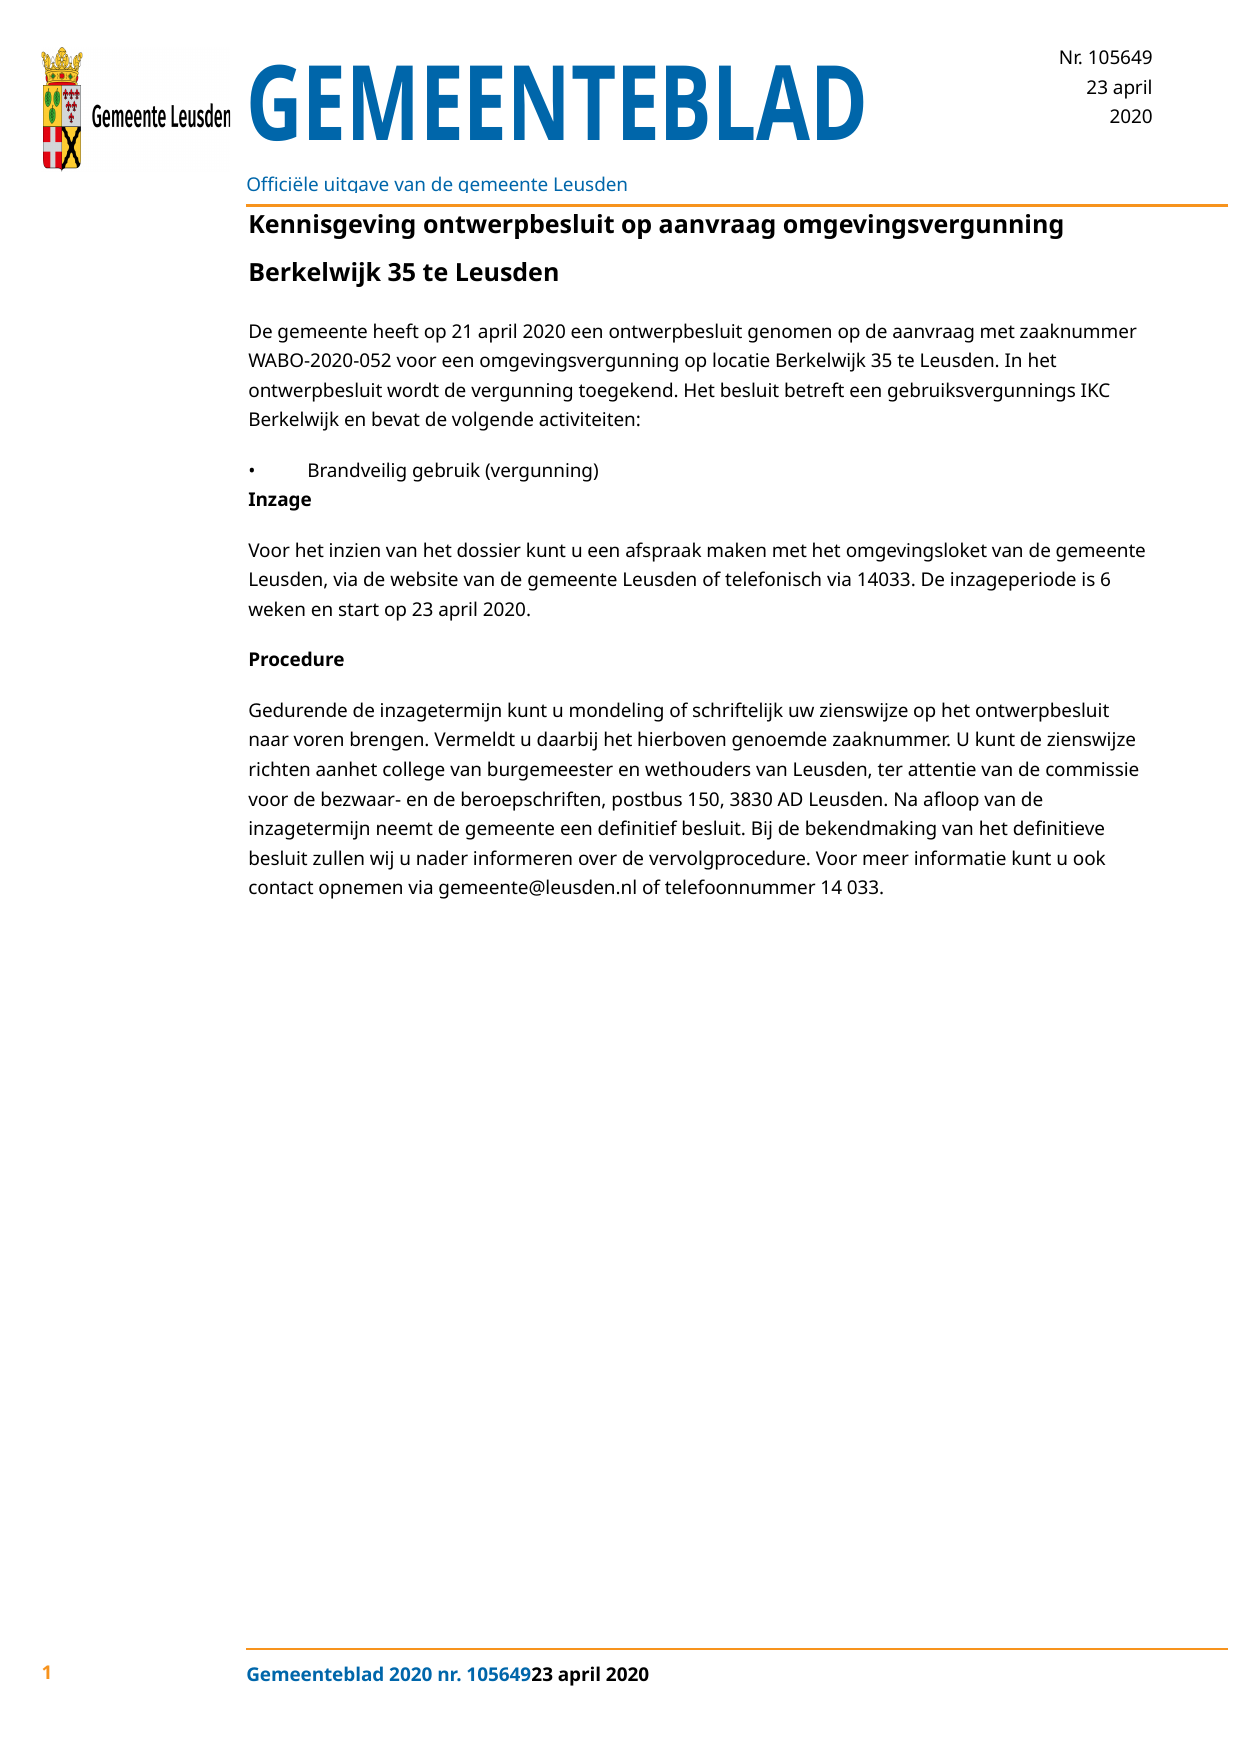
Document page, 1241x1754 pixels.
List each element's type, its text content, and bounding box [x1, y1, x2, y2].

picture [41, 47, 231, 172]
text Kennisgeving ontwerpbesluit op aanvraag omgevingsvergunning Berkelwijk 35 te Leusden [248, 207, 1152, 288]
list Brandveilig gebruik (vergunning) [248, 457, 1152, 483]
text Gedurende de inzagetermijn kunt u mondeling of schriftelijk uw zienswijze op het ontwerpbesluit naar voren brengen. Vermeldt u daarbij het hierboven genoemde zaaknummer. U kunt de zienswijze richten aanhet college van burgemeester en wethouders van Leusden, ter attentie van de commissie voor de bezwaar- en de beroepschriften, postbus 150, 3830 AD Leusden. Na afloop van de inzagetermijn neemt de gemeente een definitief besluit. Bij de bekendmaking van het definitieve besluit zullen wij u nader informeren over de vervolgprocedure. Voor meer informatie kunt u ook contact opnemen via gemeente@leusden.nl of telefoonnummer 14 033. [248, 697, 1152, 900]
text Inzage [248, 487, 1152, 512]
text De gemeente heeft op 21 april 2020 een ontwerpbesluit genomen op de aanvraag met zaaknummer WABO-2020-052 voor een omgevingsvergunning op locatie Berkelwijk 35 te Leusden. In het ontwerpbesluit wordt de vergunning toegekend. Het besluit betreft een gebruiksvergunnings IKC Berkelwijk en bevat de volgende activiteiten: [248, 318, 1152, 432]
text Procedure [248, 647, 1152, 672]
text Voor het inzien van het dossier kunt u een afspraak maken met het omgevingsloket van de gemeente Leusden, via de website van de gemeente Leusden of telefonisch via 14033. De inzageperiode is 6 weken en start op 23 april 2020. [248, 537, 1152, 622]
